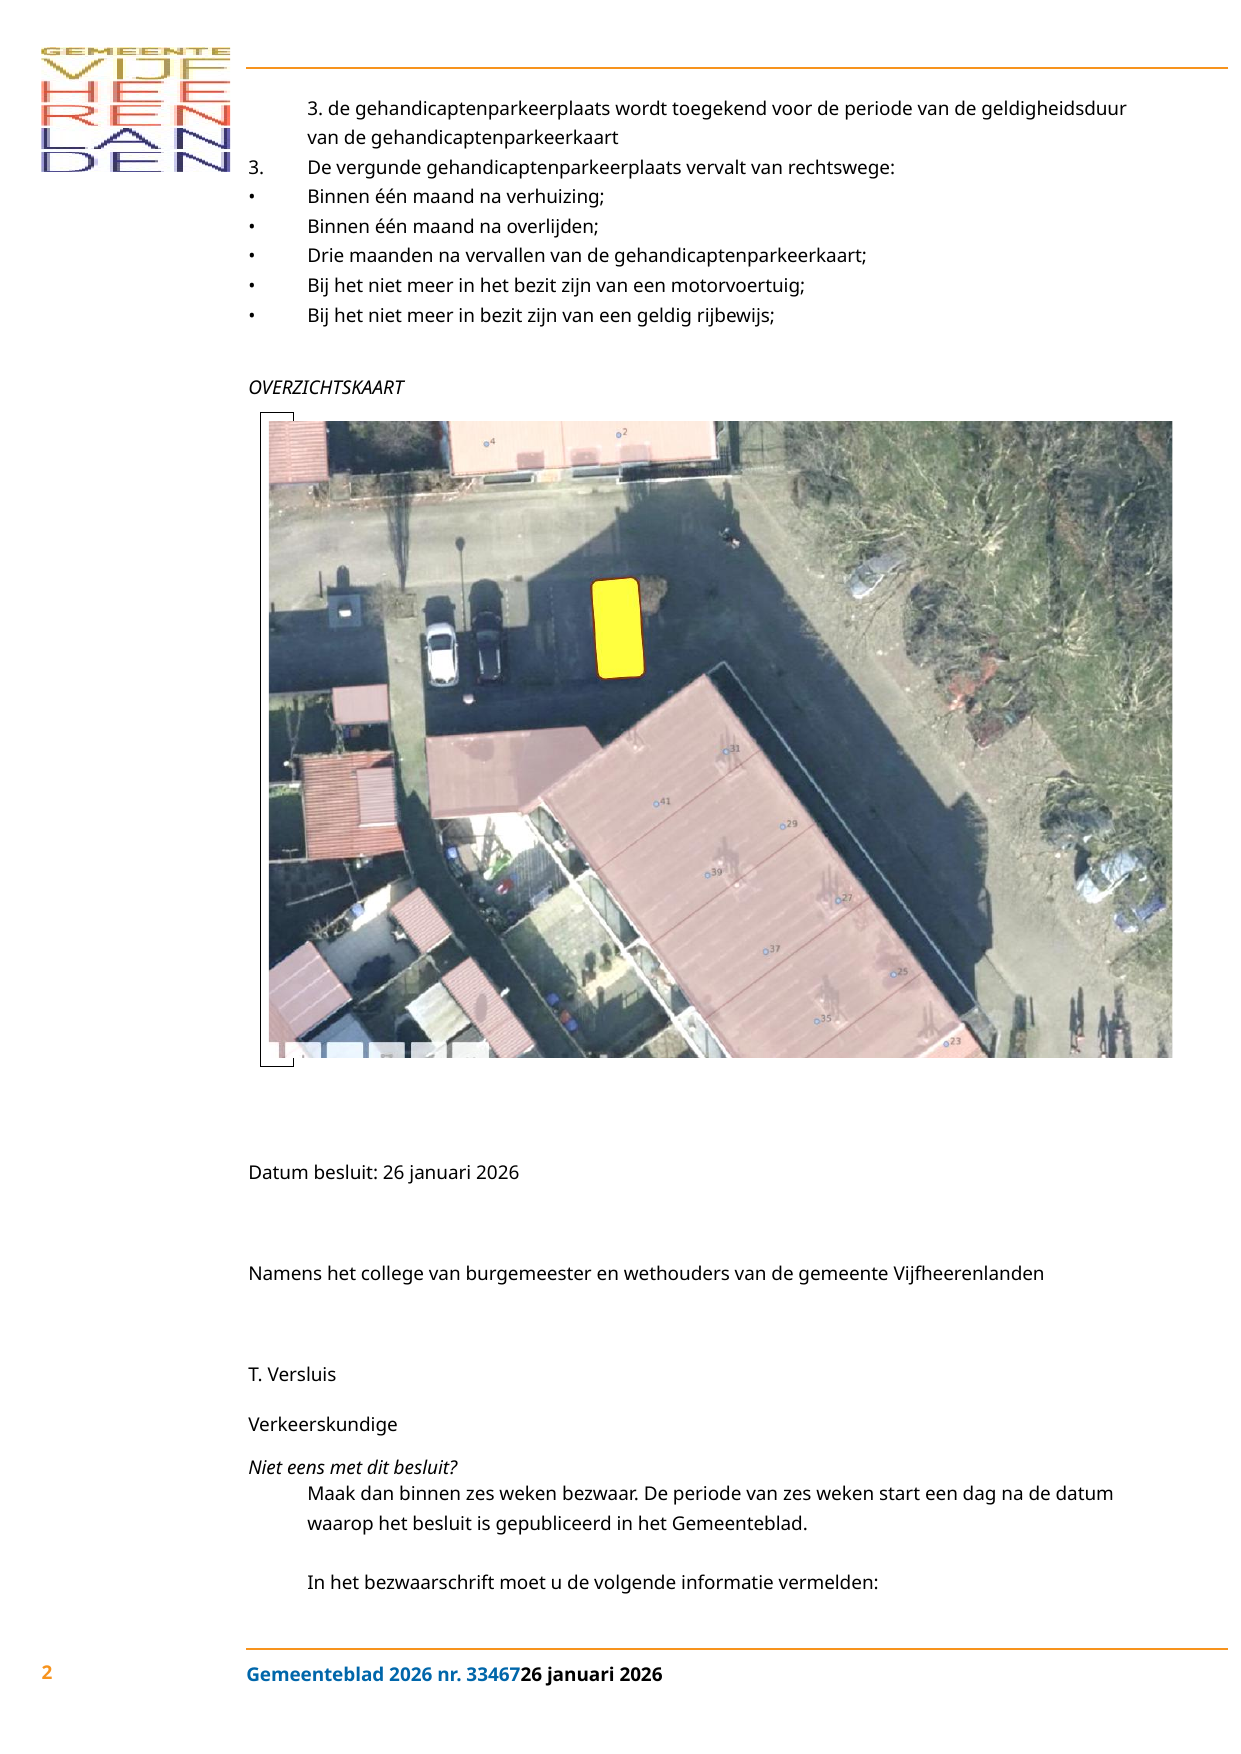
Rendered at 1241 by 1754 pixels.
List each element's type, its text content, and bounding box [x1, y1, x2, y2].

text Datum besluit: 26 januari 2026 [248, 1159, 1152, 1185]
picture [41, 47, 231, 172]
list Binnen één maand na verhuizing; [248, 183, 1152, 209]
text Verkeerskundige [248, 1411, 1152, 1437]
picture [268, 421, 1173, 1058]
list Maak dan binnen zes weken bezwaar. De periode van zes weken start een dag na de datum waarop het besluit is gepubliceerd in het Gemeenteblad. [248, 1480, 1152, 1535]
text T. Versluis [248, 1361, 1152, 1387]
text Niet eens met dit besluit? [248, 1454, 1152, 1480]
list Binnen één maand na overlijden; [248, 213, 1152, 239]
list 3. de gehandicaptenparkeerplaats wordt toegekend voor de periode van de geldigheidsduur van de gehandicaptenparkeerkaart [248, 95, 1152, 150]
list De vergunde gehandicaptenparkeerplaats vervalt van rechtswege: [248, 154, 1152, 180]
list In het bezwaarschrift moet u de volgende informatie vermelden: [248, 1569, 1152, 1594]
text Namens het college van burgemeester en wethouders van de gemeente Vijfheerenlanden [248, 1260, 1152, 1286]
list Drie maanden na vervallen van de gehandicaptenparkeerkaart; [248, 243, 1152, 268]
list Bij het niet meer in bezit zijn van een geldig rijbewijs; [248, 302, 1152, 328]
text OVERZICHTSKAART [248, 374, 1152, 400]
list Bij het niet meer in het bezit zijn van een motorvoertuig; [248, 272, 1152, 298]
